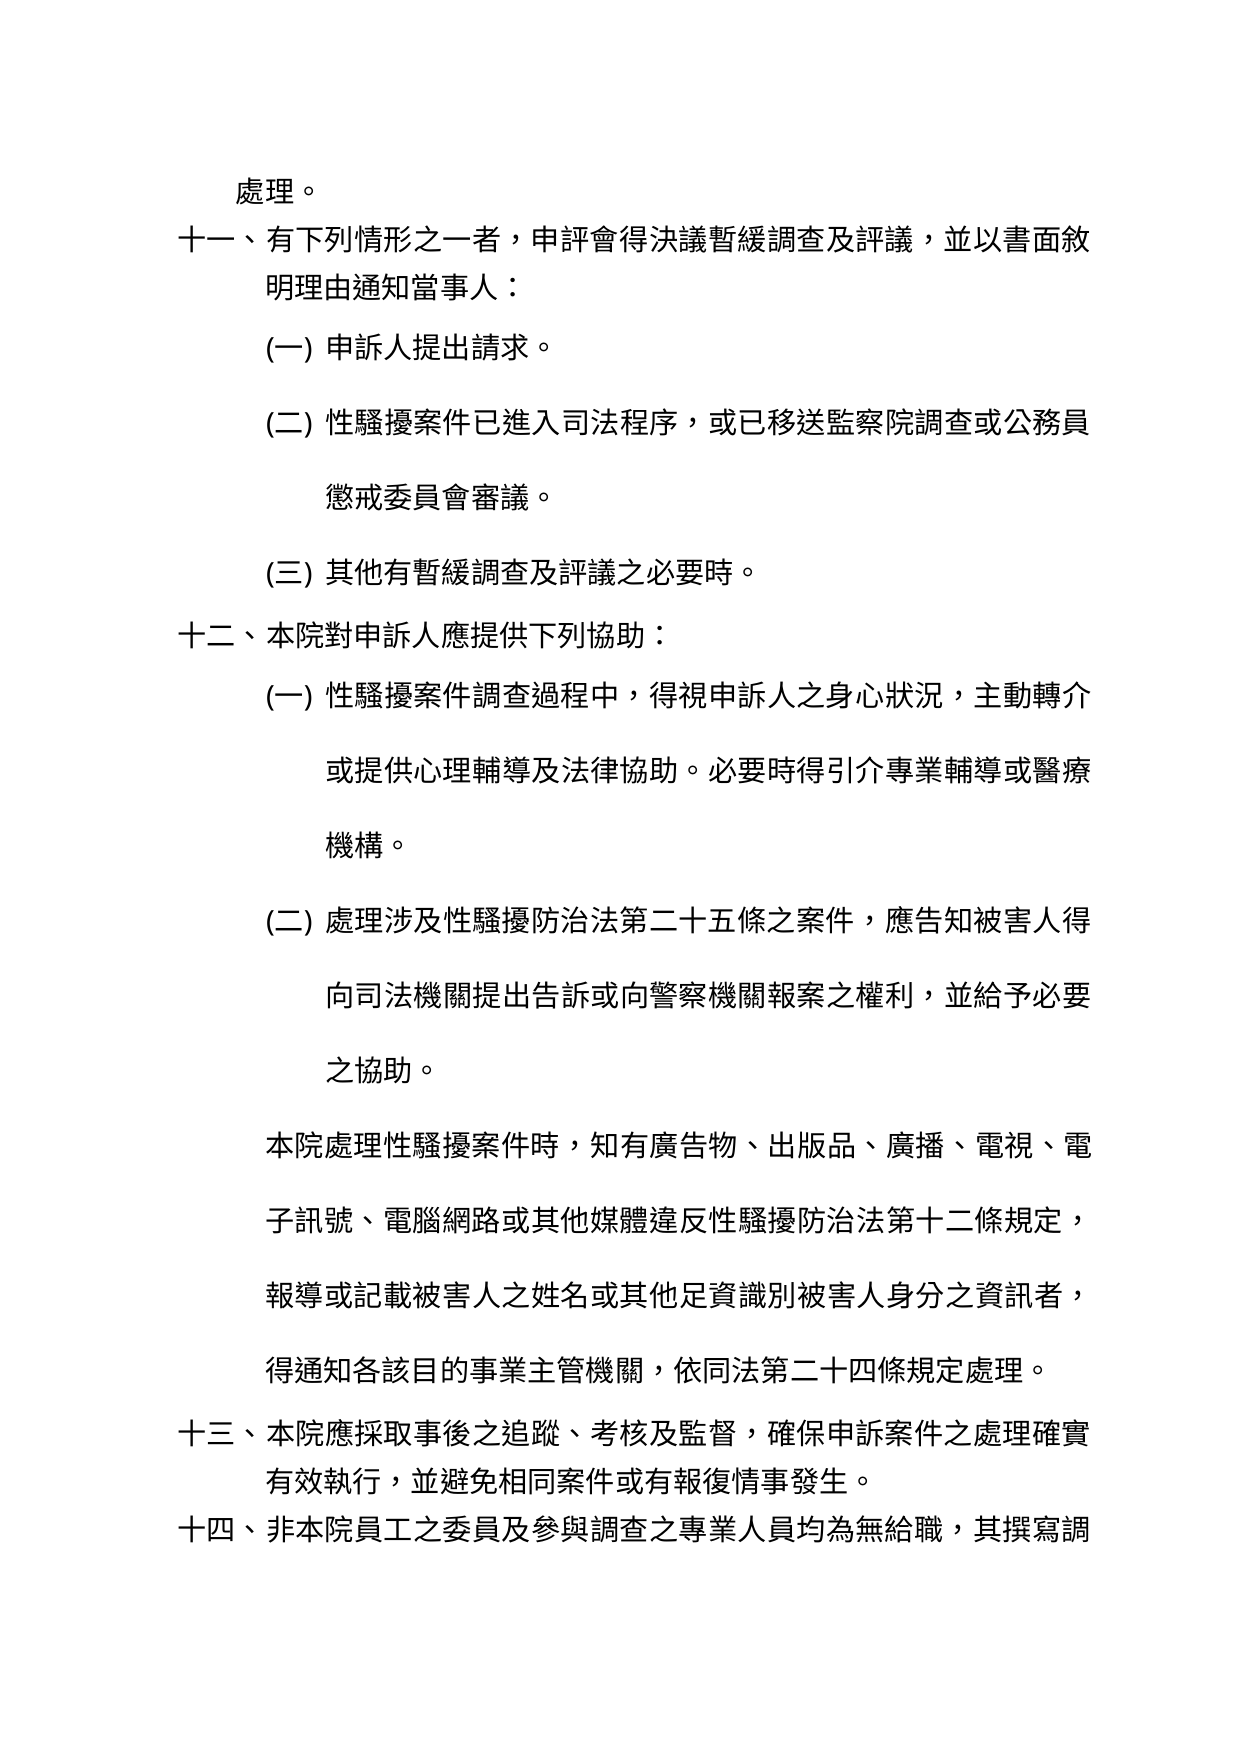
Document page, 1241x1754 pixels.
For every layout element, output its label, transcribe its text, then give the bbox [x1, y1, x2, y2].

list 申訴人提出請求。 [266, 308, 1092, 383]
list 本院對申訴人應提供下列協助： [177, 608, 1092, 656]
list 性騷擾案件調查過程中，得視申訴人之身心狀況，主動轉介或提供心理輔導及法律協助。必要時得引介專業輔導或醫療機構。 [266, 656, 1092, 881]
text 本院處理性騷擾案件時，知有廣告物、出版品、廣播、電視、電子訊號、電腦網路或其他媒體違反性騷擾防治法第十二條規定，報導或記載被害人之姓名或其他足資識別被害人身分之資訊者，得通知各該目的事業主管機關，依同法第二十四條規定處理。 [265, 1106, 1092, 1406]
list 性騷擾案件已進入司法程序，或已移送監察院調查或公務員懲戒委員會審議。 [266, 383, 1092, 533]
list 非本院員工之委員及參與調查之專業人員均為無給職，其撰寫調 [177, 1502, 1092, 1550]
list 其他有暫緩調查及評議之必要時。 [266, 533, 1092, 608]
list 有下列情形之一者，申評會得決議暫緩調查及評議，並以書面敘明理由通知當事人： [177, 212, 1092, 308]
list 處理涉及性騷擾防治法第二十五條之案件，應告知被害人得向司法機關提出告訴或向警察機關報案之權利，並給予必要之協助。 [266, 881, 1092, 1106]
list 本院應採取事後之追蹤、考核及監督，確保申訴案件之處理確實有效執行，並避免相同案件或有報復情事發生。 [177, 1406, 1092, 1502]
list 申評會成員除有調查必要或基於公共安全考量外，應對調查內容負保密責任；違反者，召集人得終止其參與，並得視情節依相關法規處理。 [177, 164, 1092, 212]
